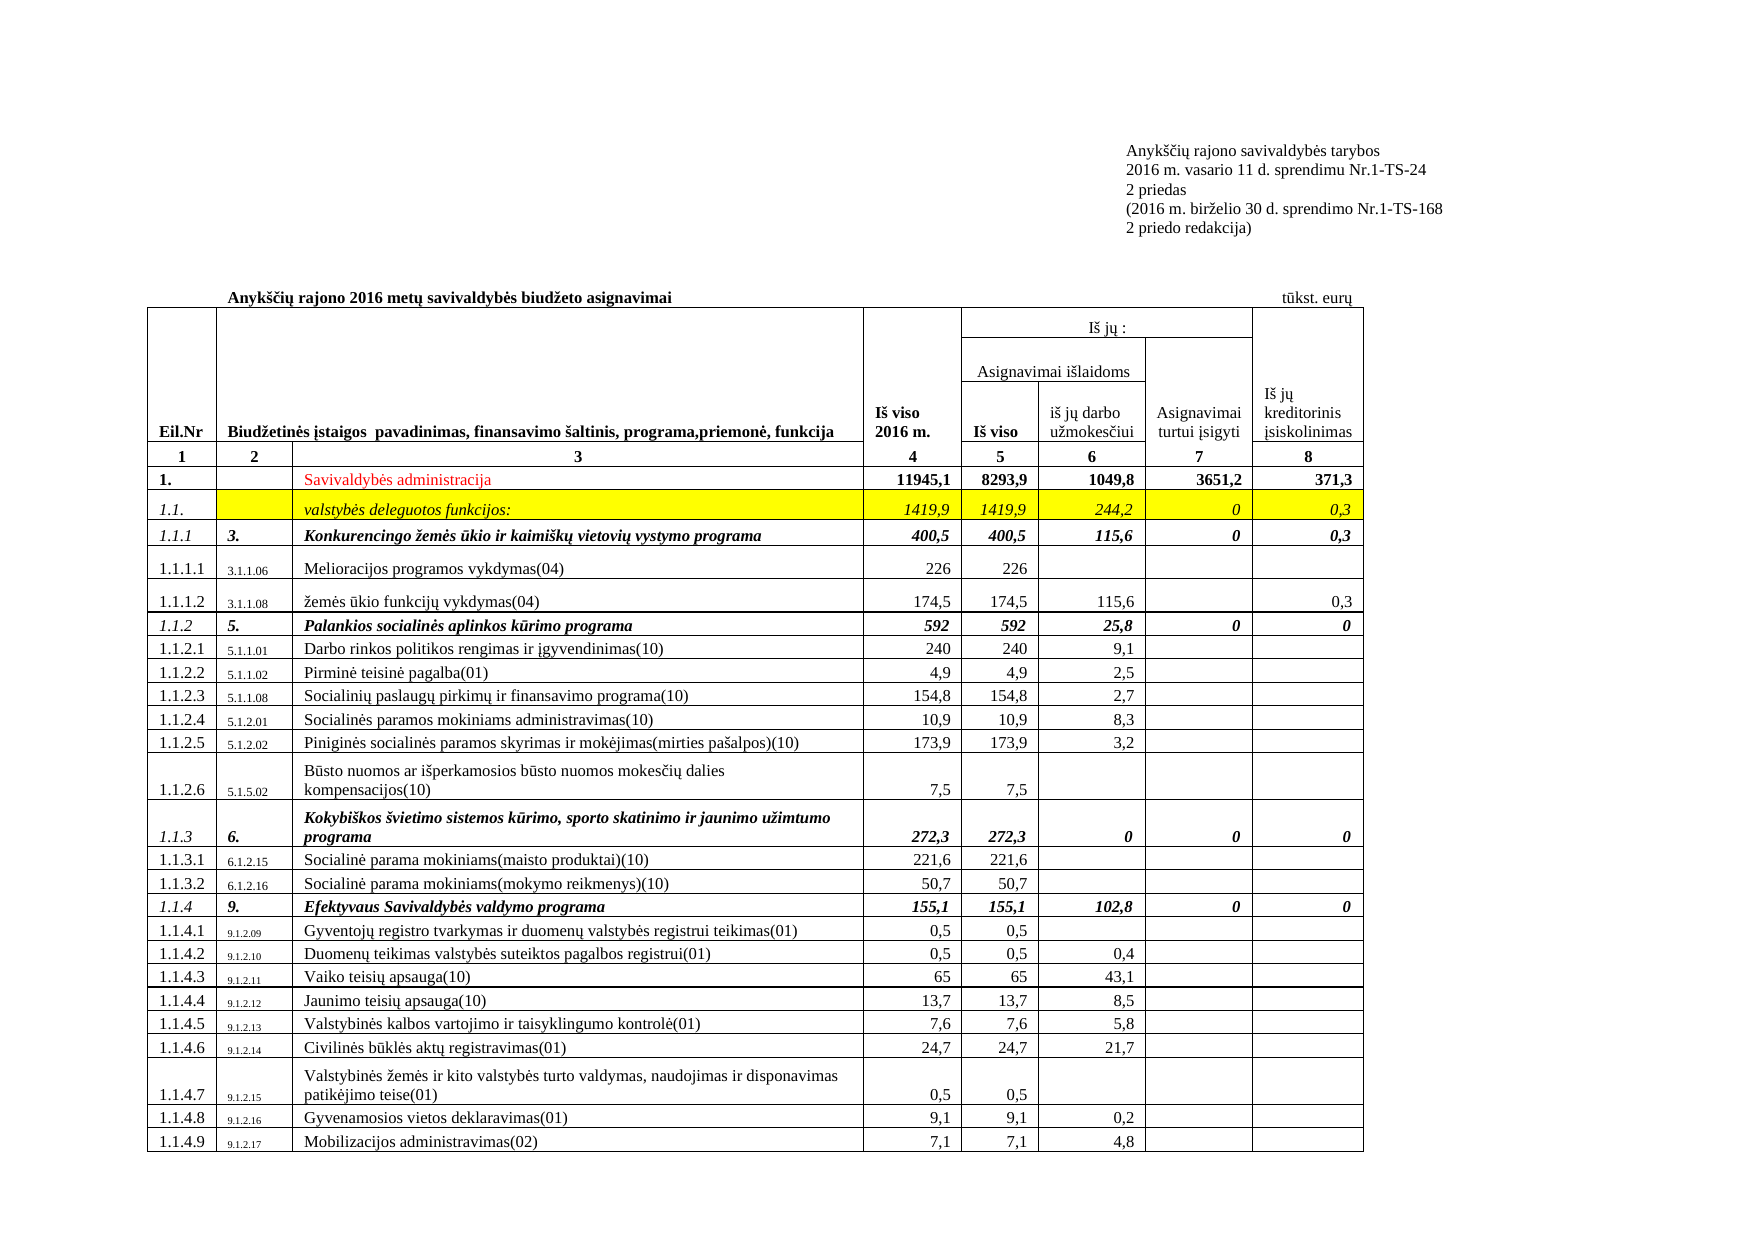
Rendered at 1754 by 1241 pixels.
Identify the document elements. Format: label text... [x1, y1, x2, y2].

table_cell 0,5 [962, 917, 1038, 939]
table_cell 1.1.2.2 [148, 659, 216, 682]
table_cell [1253, 847, 1363, 869]
table_cell 1.1.4.1 [148, 917, 216, 939]
table_cell [1253, 941, 1363, 963]
table_cell valstybės deleguotos funkcijos: [293, 490, 863, 519]
table_cell 592 [864, 613, 961, 635]
table_cell 0,4 [1039, 941, 1145, 963]
table_cell 24,7 [962, 1034, 1038, 1057]
table_cell 1.1.2.4 [148, 706, 216, 729]
table_cell 7 [1146, 441, 1252, 466]
table_cell 1419,9 [962, 490, 1038, 519]
table_cell [1146, 546, 1252, 578]
table_cell 0,5 [962, 941, 1038, 963]
table_cell 1.1.2.3 [148, 683, 216, 705]
table_cell [1146, 870, 1252, 893]
table_cell 0,5 [864, 917, 961, 939]
table_cell Mobilizacijos administravimas(02) [293, 1128, 863, 1151]
table_cell Palankios socialinės aplinkos kūrimo programa [293, 613, 863, 635]
table_cell Socialinių paslaugų pirkimų ir finansavimo programa(10) [293, 683, 863, 705]
table_cell 5 [962, 442, 1038, 466]
table_cell [1146, 964, 1252, 986]
table_cell 0 [1146, 894, 1252, 916]
table_cell 0 [1146, 490, 1252, 519]
table_cell 1. [148, 467, 216, 489]
table_cell 3 [293, 442, 863, 466]
table_cell 400,5 [962, 520, 1038, 545]
table_cell [1253, 753, 1363, 799]
table_cell 7,5 [864, 753, 961, 799]
table_cell Efektyvaus Savivaldybės valdymo programa [293, 894, 863, 916]
text 2 priedo redakcija) [136, 218, 1679, 237]
table_cell 1.1.4.6 [148, 1034, 216, 1057]
table_cell 6.1.2.16 [217, 870, 292, 893]
table_cell 5.1.1.02 [217, 659, 292, 682]
text 2 priedas [136, 179, 1679, 198]
table_cell [1146, 941, 1252, 963]
table_cell [1146, 988, 1252, 1010]
table_cell [1146, 706, 1252, 729]
table_cell 371,3 [1253, 467, 1363, 489]
table_cell 4,8 [1039, 1128, 1145, 1151]
table_cell 221,6 [864, 847, 961, 869]
table_cell 1.1.4.4 [148, 988, 216, 1010]
table_cell 1.1.4.8 [148, 1105, 216, 1127]
table_cell Socialinė parama mokiniams(maisto produktai)(10) [293, 847, 863, 869]
table_cell Savivaldybės administracija [293, 467, 863, 489]
table_cell 1.1.4.3 [148, 964, 216, 986]
table_cell 3. [217, 520, 292, 545]
table_cell Būsto nuomos ar išperkamosios būsto nuomos mokesčių dalies kompensacijos(10) [293, 753, 863, 799]
table_cell 173,9 [962, 730, 1038, 752]
table_cell 9.1.2.15 [217, 1058, 292, 1104]
table_cell 6.1.2.15 [217, 847, 292, 869]
table_cell [1253, 870, 1363, 893]
table_cell 4 [864, 441, 961, 466]
table_cell 65 [962, 964, 1038, 986]
table_cell 9.1.2.11 [217, 964, 292, 986]
table_cell 7,5 [962, 753, 1038, 799]
table_cell 1.1.4.2 [148, 941, 216, 963]
table_cell [1039, 917, 1145, 939]
table_cell 0 [1253, 613, 1363, 635]
table_cell [1253, 706, 1363, 729]
table_cell 221,6 [962, 847, 1038, 869]
table_cell [1146, 636, 1252, 658]
table_cell 174,5 [962, 579, 1038, 611]
table_cell 173,9 [864, 730, 961, 752]
table_cell 102,8 [1039, 894, 1145, 916]
table_cell 9,1 [962, 1105, 1038, 1127]
table_cell 1.1.1.1 [148, 546, 216, 578]
table_cell Valstybinės kalbos vartojimo ir taisyklingumo kontrolė(01) [293, 1011, 863, 1033]
table_cell [1039, 847, 1145, 869]
table_cell 5.1.1.01 [217, 636, 292, 658]
table_cell 0 [1146, 520, 1252, 545]
table_cell 0,5 [962, 1058, 1038, 1104]
table_cell 0 [1039, 800, 1145, 846]
table_cell 10,9 [864, 706, 961, 729]
table_cell 174,5 [864, 579, 961, 611]
table_cell 1.1.4.5 [148, 1011, 216, 1033]
table_cell Iš jų : [962, 308, 1252, 337]
table_cell Melioracijos programos vykdymas(04) [293, 546, 863, 578]
table_cell 226 [864, 546, 961, 578]
table_cell 1049,8 [1039, 467, 1145, 489]
table_cell 9.1.2.13 [217, 1011, 292, 1033]
table_header [148, 280, 216, 307]
table_cell 21,7 [1039, 1034, 1145, 1057]
table_cell [1253, 988, 1363, 1010]
text (2016 m. birželio 30 d. sprendimo Nr.1-TS-168 [136, 198, 1679, 218]
table_cell 9. [217, 894, 292, 916]
table_cell 1.1.3 [148, 800, 216, 846]
table_cell 0 [1253, 894, 1363, 916]
table_cell 400,5 [864, 520, 961, 545]
table_cell 8,5 [1039, 988, 1145, 1010]
table_cell 0 [1146, 613, 1252, 635]
table_cell 155,1 [962, 894, 1038, 916]
table_cell [1253, 659, 1363, 682]
table_cell Biudžetinės įstaigos pavadinimas, finansavimo šaltinis, programa,priemonė, funkcija [217, 308, 863, 441]
table_cell 5.1.2.01 [217, 706, 292, 729]
table_cell Piniginės socialinės paramos skyrimas ir mokėjimas(mirties pašalpos)(10) [293, 730, 863, 752]
table_cell Gyvenamosios vietos deklaravimas(01) [293, 1105, 863, 1127]
table_cell 240 [864, 636, 961, 658]
table_cell 3.1.1.06 [217, 546, 292, 578]
table_cell 592 [962, 613, 1038, 635]
table_cell 4,9 [962, 659, 1038, 682]
table_cell Socialinė parama mokiniams(mokymo reikmenys)(10) [293, 870, 863, 893]
table_cell Iš jų kreditorinis įsiskolinimas [1253, 308, 1363, 441]
table_cell [1253, 1105, 1363, 1127]
table_cell 244,2 [1039, 490, 1145, 519]
table_cell 1.1.1.2 [148, 579, 216, 611]
table_cell 5. [217, 613, 292, 635]
table_cell [1039, 870, 1145, 893]
table_cell 272,3 [962, 800, 1038, 846]
table_cell 1.1.2 [148, 613, 216, 635]
table_header Anykščių rajono 2016 metų savivaldybės biudžeto asignavimai [216, 280, 863, 307]
table_cell 0 [1146, 800, 1252, 846]
table_cell Duomenų teikimas valstybės suteiktos pagalbos registrui(01) [293, 941, 863, 963]
table_cell Jaunimo teisių apsauga(10) [293, 988, 863, 1010]
table_cell 154,8 [864, 683, 961, 705]
table_cell 13,7 [864, 988, 961, 1010]
table_cell 9,1 [1039, 636, 1145, 658]
table_cell 1.1.3.2 [148, 870, 216, 893]
table_cell [1146, 579, 1252, 611]
table_cell [1253, 546, 1363, 578]
table_cell 0,5 [864, 941, 961, 963]
table_cell Asignavimai turtui įsigyti [1146, 338, 1252, 441]
table_cell 8,3 [1039, 706, 1145, 729]
table_cell 50,7 [864, 870, 961, 893]
table_cell 0,3 [1253, 490, 1363, 519]
table_cell 0,3 [1253, 520, 1363, 545]
table_cell 5.1.5.02 [217, 753, 292, 799]
table_cell 0 [1253, 800, 1363, 846]
table_cell Civilinės būklės aktų registravimas(01) [293, 1034, 863, 1057]
table_cell [1146, 659, 1252, 682]
table_cell [1253, 683, 1363, 705]
table_cell 1 [148, 442, 216, 466]
table_cell [217, 490, 292, 519]
table_cell 6. [217, 800, 292, 846]
table_cell [1253, 1128, 1363, 1151]
table_cell [1146, 1058, 1252, 1104]
table_cell [1253, 636, 1363, 658]
table_cell [1146, 847, 1252, 869]
table_cell 9,1 [864, 1105, 961, 1127]
table_cell 9.1.2.16 [217, 1105, 292, 1127]
table_cell 2,5 [1039, 659, 1145, 682]
text 2016 m. vasario 11 d. sprendimu Nr.1-TS-24 [136, 160, 1679, 179]
table_cell 0,2 [1039, 1105, 1145, 1127]
table_cell 1.1.3.1 [148, 847, 216, 869]
table_cell [217, 467, 292, 489]
table_cell 226 [962, 546, 1038, 578]
table_cell 1.1.4 [148, 894, 216, 916]
table_cell 4,9 [864, 659, 961, 682]
table_cell 8 [1253, 442, 1363, 466]
table_cell 3.1.1.08 [217, 579, 292, 611]
table_cell 0,5 [864, 1058, 961, 1104]
table_cell Socialinės paramos mokiniams administravimas(10) [293, 706, 863, 729]
table_cell 9.1.2.12 [217, 988, 292, 1010]
table_cell 1.1.4.7 [148, 1058, 216, 1104]
table_cell 6 [1039, 442, 1145, 466]
table_cell 3651,2 [1146, 467, 1252, 489]
table_cell 1.1. [148, 490, 216, 519]
table_cell 11945,1 [864, 467, 961, 489]
table_cell 65 [864, 964, 961, 986]
table_cell 5.1.1.08 [217, 683, 292, 705]
table_header tūkst. eurų [864, 280, 1363, 307]
table_cell 2,7 [1039, 683, 1145, 705]
table_cell Iš viso 2016 m. [864, 308, 961, 441]
table_cell 0,3 [1253, 579, 1363, 611]
table_cell 9.1.2.09 [217, 917, 292, 939]
table_cell Vaiko teisių apsauga(10) [293, 964, 863, 986]
table_cell [1039, 1058, 1145, 1104]
text Anykščių rajono savivaldybės tarybos [136, 141, 1679, 160]
table_cell Gyventojų registro tvarkymas ir duomenų valstybės registrui teikimas(01) [293, 917, 863, 939]
table_cell [1253, 1034, 1363, 1057]
table_cell [1039, 753, 1145, 799]
table_cell 1.1.2.5 [148, 730, 216, 752]
table_cell 9.1.2.14 [217, 1034, 292, 1057]
table_cell Pirminė teisinė pagalba(01) [293, 659, 863, 682]
table_cell Iš viso [962, 382, 1038, 441]
table_cell 155,1 [864, 894, 961, 916]
table_cell [1146, 1011, 1252, 1033]
table_cell 50,7 [962, 870, 1038, 893]
table_cell [1039, 546, 1145, 578]
table_cell 43,1 [1039, 964, 1145, 986]
table_cell Asignavimai išlaidoms [962, 338, 1145, 381]
table_cell 3,2 [1039, 730, 1145, 752]
table_cell [1146, 1105, 1252, 1127]
table_cell [1146, 1034, 1252, 1057]
table_cell 7,1 [864, 1128, 961, 1151]
table_cell 115,6 [1039, 520, 1145, 545]
table_cell 240 [962, 636, 1038, 658]
table_cell [1253, 917, 1363, 939]
table_cell 7,6 [962, 1011, 1038, 1033]
table_cell Valstybinės žemės ir kito valstybės turto valdymas, naudojimas ir disponavimas patikėjimo teise(01) [293, 1058, 863, 1104]
table_cell 13,7 [962, 988, 1038, 1010]
table_cell 1.1.1 [148, 520, 216, 545]
table_cell žemės ūkio funkcijų vykdymas(04) [293, 579, 863, 611]
table_cell 154,8 [962, 683, 1038, 705]
table_cell 1.1.2.1 [148, 636, 216, 658]
table_cell 1.1.2.6 [148, 753, 216, 799]
table_cell [1253, 1011, 1363, 1033]
table_cell 25,8 [1039, 613, 1145, 635]
table_cell 9.1.2.10 [217, 941, 292, 963]
table_cell 115,6 [1039, 579, 1145, 611]
table_cell 5,8 [1039, 1011, 1145, 1033]
table_cell [1146, 683, 1252, 705]
table_cell 1.1.4.9 [148, 1128, 216, 1151]
table_cell [1253, 1058, 1363, 1104]
table_cell 7,1 [962, 1128, 1038, 1151]
table_cell 24,7 [864, 1034, 961, 1057]
table_cell 7,6 [864, 1011, 961, 1033]
table_cell 2 [217, 442, 292, 466]
table_cell [1146, 753, 1252, 799]
table_cell 8293,9 [962, 467, 1038, 489]
table_cell Konkurencingo žemės ūkio ir kaimiškų vietovių vystymo programa [293, 520, 863, 545]
table_cell 5.1.2.02 [217, 730, 292, 752]
table_cell 1419,9 [864, 490, 961, 519]
table_cell [1146, 1128, 1252, 1151]
table_cell Eil.Nr [148, 308, 216, 441]
table_cell Darbo rinkos politikos rengimas ir įgyvendinimas(10) [293, 636, 863, 658]
table_cell Kokybiškos švietimo sistemos kūrimo, sporto skatinimo ir jaunimo užimtumo programa [293, 800, 863, 846]
table_cell [1253, 964, 1363, 986]
table_cell [1146, 917, 1252, 939]
table_cell 10,9 [962, 706, 1038, 729]
table_cell [1146, 730, 1252, 752]
table_cell 9.1.2.17 [217, 1128, 292, 1151]
table_cell [1253, 730, 1363, 752]
table_cell iš jų darbo užmokesčiui [1039, 382, 1145, 441]
table_cell 272,3 [864, 800, 961, 846]
